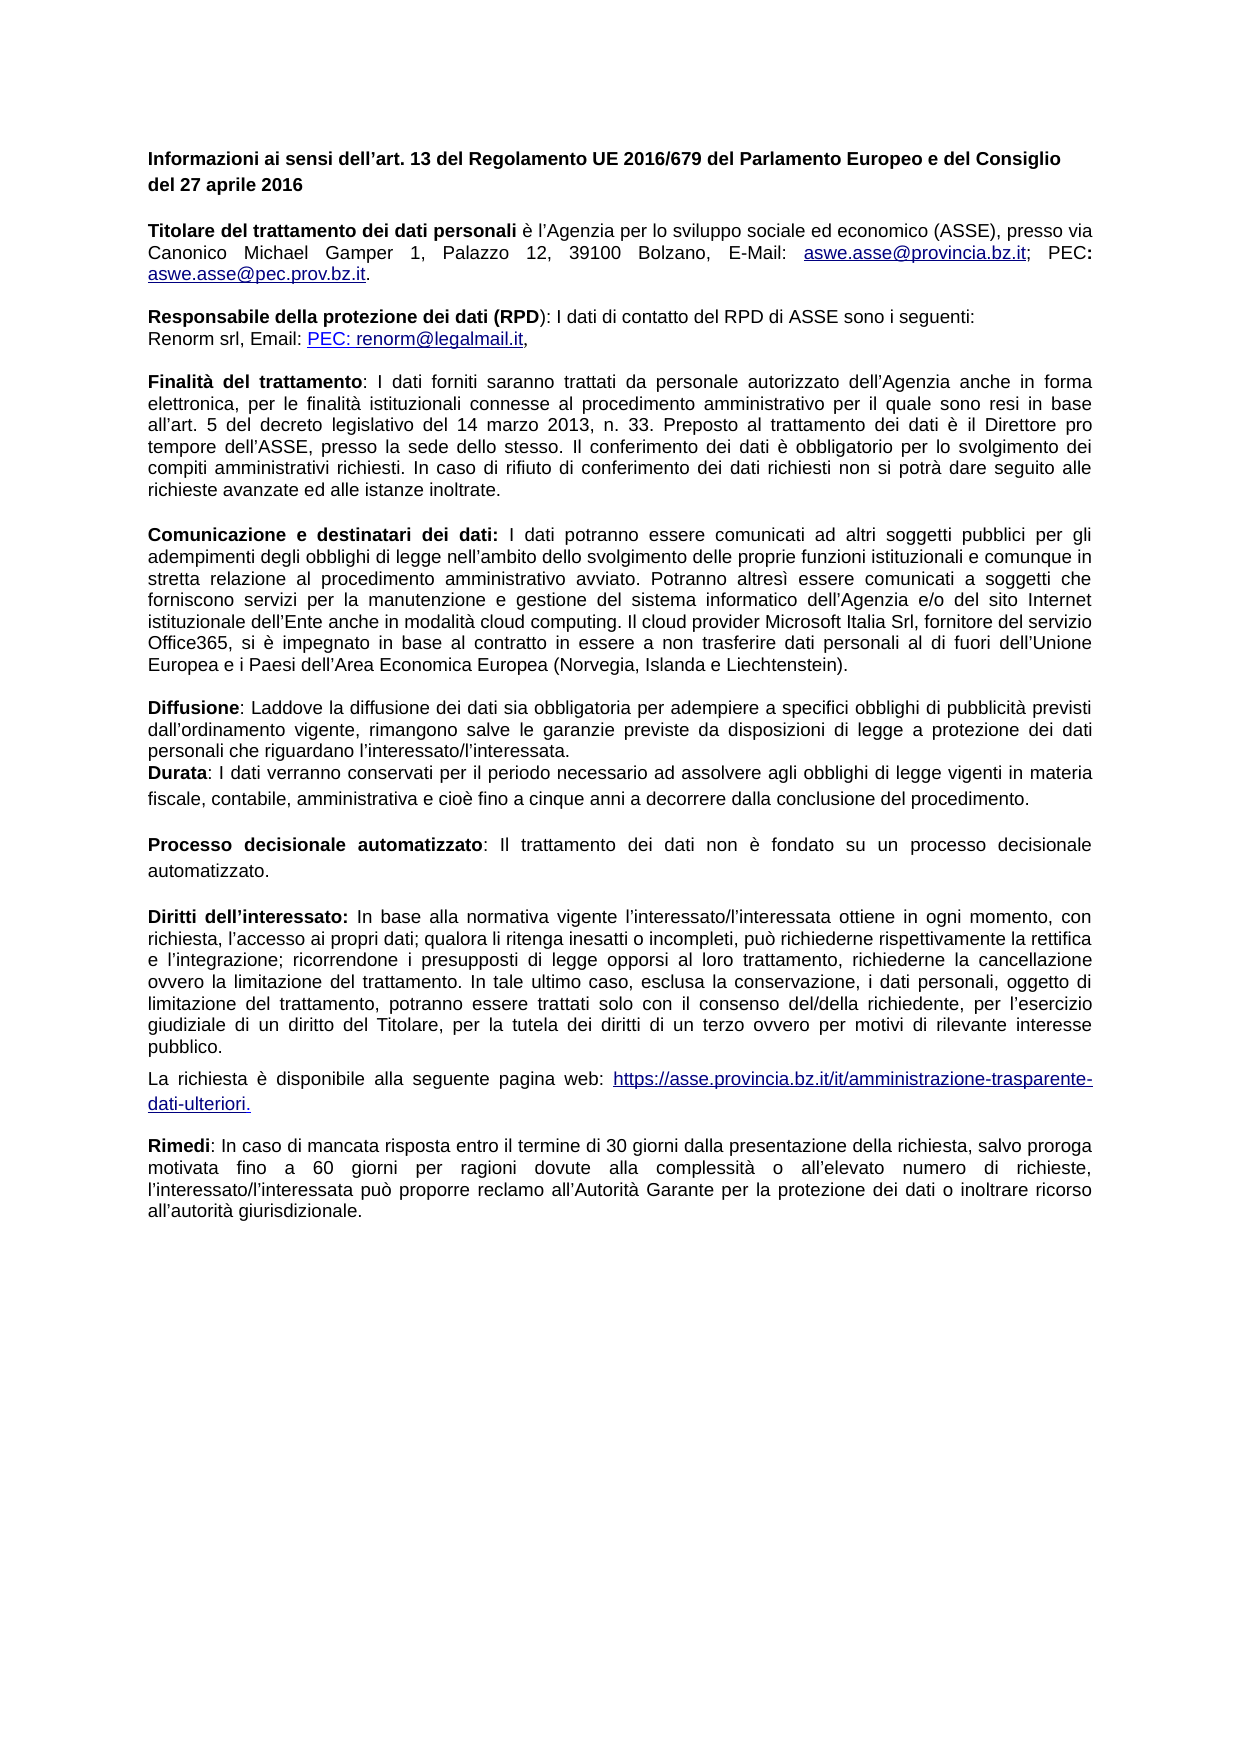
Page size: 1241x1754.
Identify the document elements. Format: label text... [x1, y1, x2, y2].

table_cell [148, 1305, 1093, 1334]
table_header Informazioni ai sensi dell’art. 13 del Regolamento UE 2016/679 del Parlamento Europeo e del Consiglio del 27 aprile 2016 Titolare del trattamento dei dati personali è l’Agenzia per lo sviluppo sociale ed economico (ASSE), presso via Canonico Michael Gamper 1, Palazzo 12, 39100 Bolzano, E-Mail: aswe.asse@provincia.bz.it; PEC: aswe.asse@pec.prov.bz.it. Responsabile della protezione dei dati (RPD): I dati di contatto del RPD di ASSE sono i seguenti: Renorm srl, Email: PEC: renorm@legalmail.it, Finalità del trattamento: I dati forniti saranno trattati da personale autorizzato dell’Agenzia anche in forma elettronica, per le finalità istituzionali connesse al procedimento amministrativo per il quale sono resi in base all’art. 5 del decreto legislativo del 14 marzo 2013, n. 33. Preposto al trattamento dei dati è il Direttore pro tempore dell’ASSE, presso la sede dello stesso. Il conferimento dei dati è obbligatorio per lo svolgimento dei compiti amministrativi richiesti. In caso di rifiuto di conferimento dei dati richiesti non si potrà dare seguito alle richieste avanzate ed alle istanze inoltrate. [148, 148, 1093, 524]
table_cell Rimedi: In caso di mancata risposta entro il termine di 30 giorni dalla presentazione della richiesta, salvo proroga motivata fino a 60 giorni per ragioni dovute alla complessità o all’elevato numero di richieste, l’interessato/l’interessata può proporre reclamo all’Autorità Garante per la protezione dei dati o inoltrare ricorso all’autorità giurisdizionale. [148, 1135, 1093, 1305]
table_cell Comunicazione e destinatari dei dati: I dati potranno essere comunicati ad altri soggetti pubblici per gli adempimenti degli obblighi di legge nell’ambito dello svolgimento delle proprie funzioni istituzionali e comunque in stretta relazione al procedimento amministrativo avviato. Potranno altresì essere comunicati a soggetti che forniscono servizi per la manutenzione e gestione del sistema informatico dell’Agenzia e/o del sito Internet istituzionale dell’Ente anche in modalità cloud computing. Il cloud provider Microsoft Italia Srl, fornitore del servizio Office365, si è impegnato in base al contratto in essere a non trasferire dati personali al di fuori dell’Unione Europea e i Paesi dell’Area Economica Europea (Norvegia, Islanda e Liechtenstein). Diffusione: Laddove la diffusione dei dati sia obbligatoria per adempiere a specifici obblighi di pubblicità previsti dall’ordinamento vigente, rimangono salve le garanzie previste da disposizioni di legge a protezione dei dati personali che riguardano l’interessato/l’interessata. Durata: I dati verranno conservati per il periodo necessario ad assolvere agli obblighi di legge vigenti in materia fiscale, contabile, amministrativa e cioè fino a cinque anni a decorrere dalla conclusione del procedimento. Processo decisionale automatizzato: Il trattamento dei dati non è fondato su un processo decisionale automatizzato. Diritti dell’interessato: In base alla normativa vigente l’interessato/l’interessata ottiene in ogni momento, con richiesta, l’accesso ai propri dati; qualora li ritenga inesatti o incompleti, può richiederne rispettivamente la rettifica e l’integrazione; ricorrendone i presupposti di legge opporsi al loro trattamento, richiederne la cancellazione ovvero la limitazione del trattamento. In tale ultimo caso, esclusa la conservazione, i dati personali, oggetto di limitazione del trattamento, potranno essere trattati solo con il consenso del/della richiedente, per l’esercizio giudiziale di un diritto del Titolare, per la tutela dei diritti di un terzo ovvero per motivi di rilevante interesse pubblico. La richiesta è disponibile alla seguente pagina web: https://asse.provincia.bz.it/it/amministrazione-trasparente-dati-ulteriori. [148, 524, 1093, 1135]
table_cell [148, 1334, 1093, 1363]
